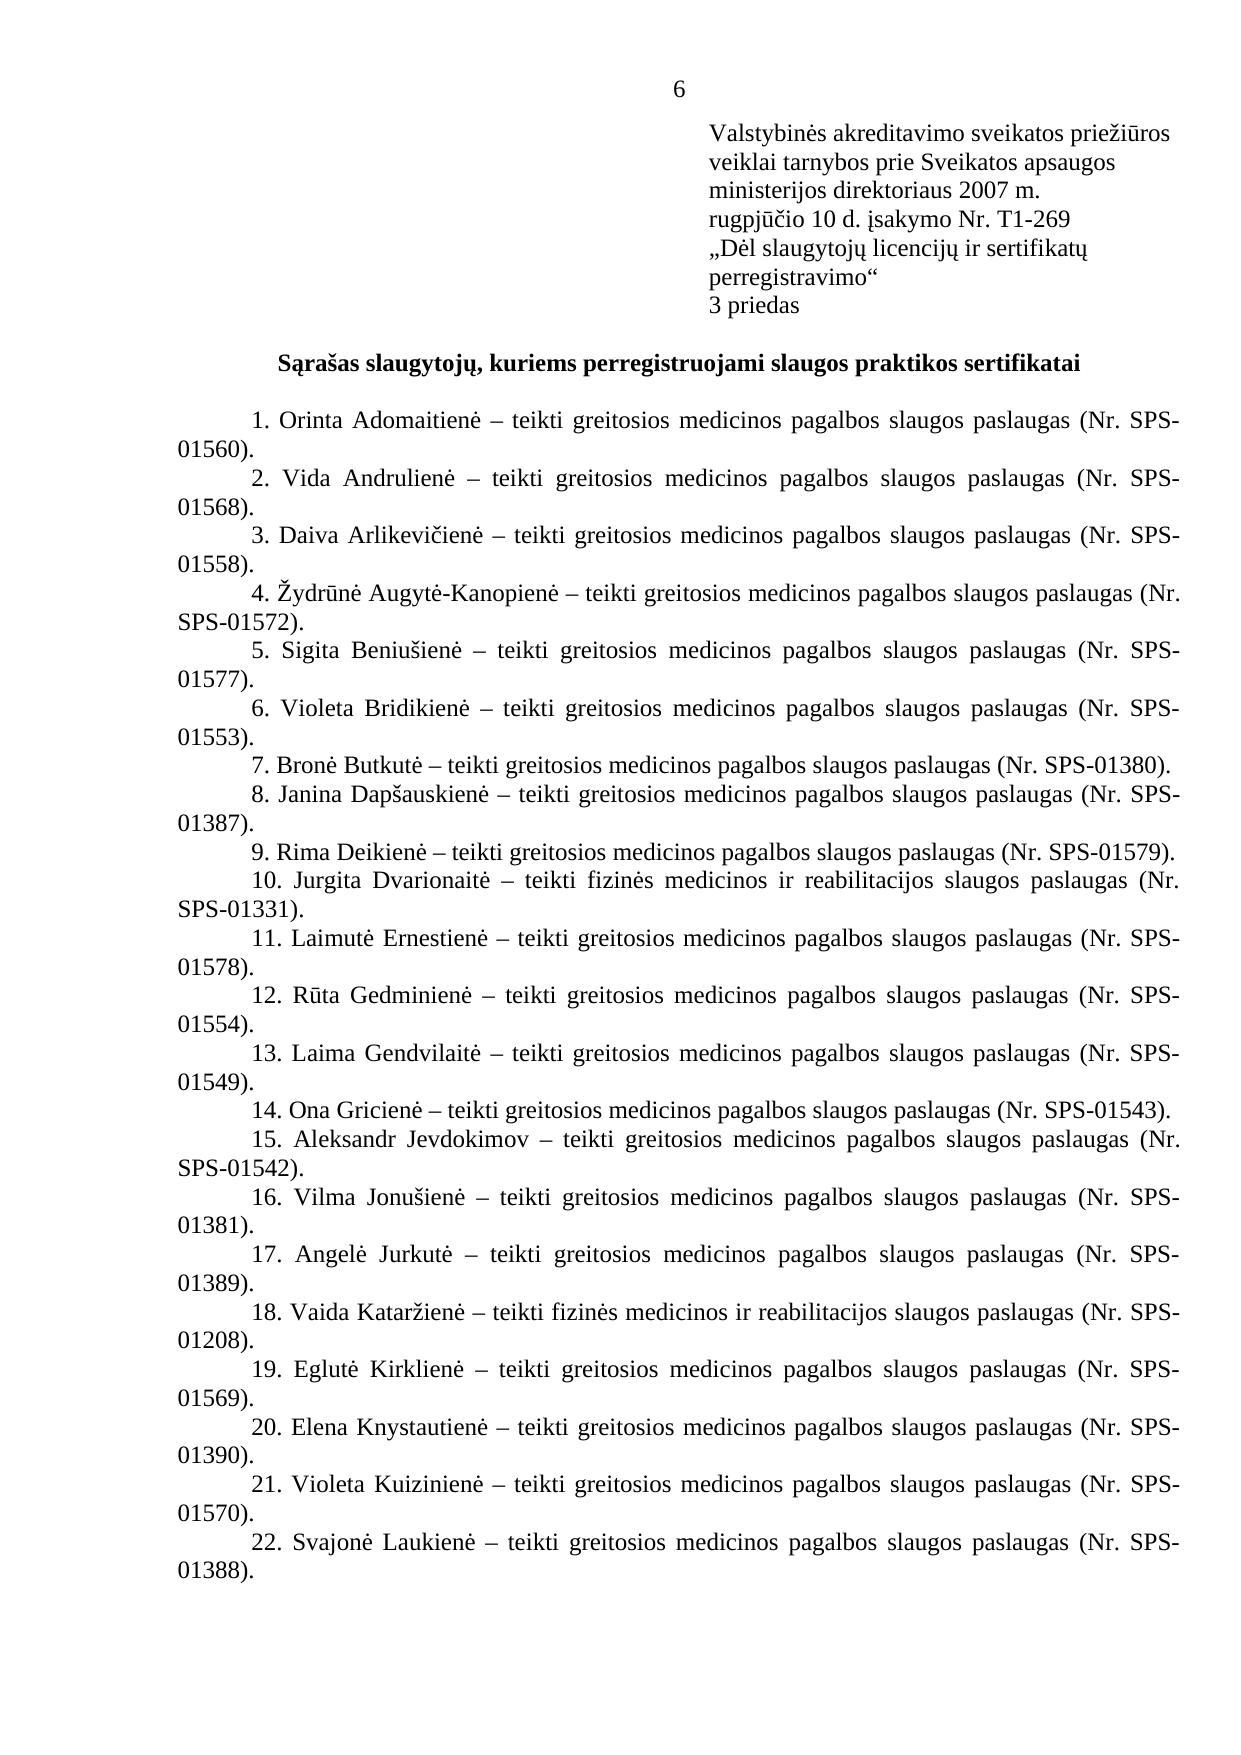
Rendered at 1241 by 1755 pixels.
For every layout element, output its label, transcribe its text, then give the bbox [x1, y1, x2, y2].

text veiklai tarnybos prie Sveikatos apsaugos [177, 147, 1181, 176]
text rugpjūčio 10 d. įsakymo Nr. T1-269 [177, 204, 1181, 233]
text 11. Laimutė Ernestienė – teikti greitosios medicinos pagalbos slaugos paslaugas (Nr. SPS-01578). [177, 923, 1181, 981]
text 15. Aleksandr Jevdokimov – teikti greitosios medicinos pagalbos slaugos paslaugas (Nr. SPS-01542). [177, 1124, 1181, 1182]
text 13. Laima Gendvilaitė – teikti greitosios medicinos pagalbos slaugos paslaugas (Nr. SPS-01549). [177, 1038, 1181, 1096]
text 7. Bronė Butkutė – teikti greitosios medicinos pagalbos slaugos paslaugas (Nr. SPS-01380). [177, 751, 1181, 779]
text 1. Orinta Adomaitienė – teikti greitosios medicinos pagalbos slaugos paslaugas (Nr. SPS-01560). [177, 406, 1181, 463]
text 22. Svajonė Laukienė – teikti greitosios medicinos pagalbos slaugos paslaugas (Nr. SPS-01388). [177, 1527, 1181, 1584]
text Valstybinės akreditavimo sveikatos priežiūros [177, 118, 1181, 147]
text 18. Vaida Kataržienė – teikti fizinės medicinos ir reabilitacijos slaugos paslaugas (Nr. SPS-01208). [177, 1297, 1181, 1354]
text „Dėl slaugytojų licencijų ir sertifikatų [177, 233, 1181, 262]
text 16. Vilma Jonušienė – teikti greitosios medicinos pagalbos slaugos paslaugas (Nr. SPS-01381). [177, 1182, 1181, 1239]
text 3. Daiva Arlikevičienė – teikti greitosios medicinos pagalbos slaugos paslaugas (Nr. SPS-01558). [177, 521, 1181, 578]
text 20. Elena Knystautienė – teikti greitosios medicinos pagalbos slaugos paslaugas (Nr. SPS-01390). [177, 1412, 1181, 1469]
text 8. Janina Dapšauskienė – teikti greitosios medicinos pagalbos slaugos paslaugas (Nr. SPS-01387). [177, 779, 1181, 837]
text 21. Violeta Kuizinienė – teikti greitosios medicinos pagalbos slaugos paslaugas (Nr. SPS-01570). [177, 1469, 1181, 1527]
text Sąrašas slaugytojų, kuriems perregistruojami slaugos praktikos sertifikatai [177, 348, 1181, 377]
text 3 priedas [177, 291, 1181, 319]
text ministerijos direktoriaus 2007 m. [177, 176, 1181, 204]
text 4. Žydrūnė Augytė-Kanopienė – teikti greitosios medicinos pagalbos slaugos paslaugas (Nr. SPS-01572). [177, 578, 1181, 636]
text 12. Rūta Gedminienė – teikti greitosios medicinos pagalbos slaugos paslaugas (Nr. SPS-01554). [177, 981, 1181, 1038]
text 5. Sigita Beniušienė – teikti greitosios medicinos pagalbos slaugos paslaugas (Nr. SPS-01577). [177, 636, 1181, 693]
text 19. Eglutė Kirklienė – teikti greitosios medicinos pagalbos slaugos paslaugas (Nr. SPS-01569). [177, 1354, 1181, 1412]
text 6. Violeta Bridikienė – teikti greitosios medicinos pagalbos slaugos paslaugas (Nr. SPS-01553). [177, 693, 1181, 751]
text 14. Ona Gricienė – teikti greitosios medicinos pagalbos slaugos paslaugas (Nr. SPS-01543). [177, 1096, 1181, 1124]
text 2. Vida Andrulienė – teikti greitosios medicinos pagalbos slaugos paslaugas (Nr. SPS-01568). [177, 463, 1181, 521]
text 17. Angelė Jurkutė – teikti greitosios medicinos pagalbos slaugos paslaugas (Nr. SPS-01389). [177, 1239, 1181, 1297]
text 10. Jurgita Dvarionaitė – teikti fizinės medicinos ir reabilitacijos slaugos paslaugas (Nr. SPS-01331). [177, 866, 1181, 923]
text 9. Rima Deikienė – teikti greitosios medicinos pagalbos slaugos paslaugas (Nr. SPS-01579). [177, 837, 1181, 866]
text perregistravimo“ [177, 262, 1181, 291]
